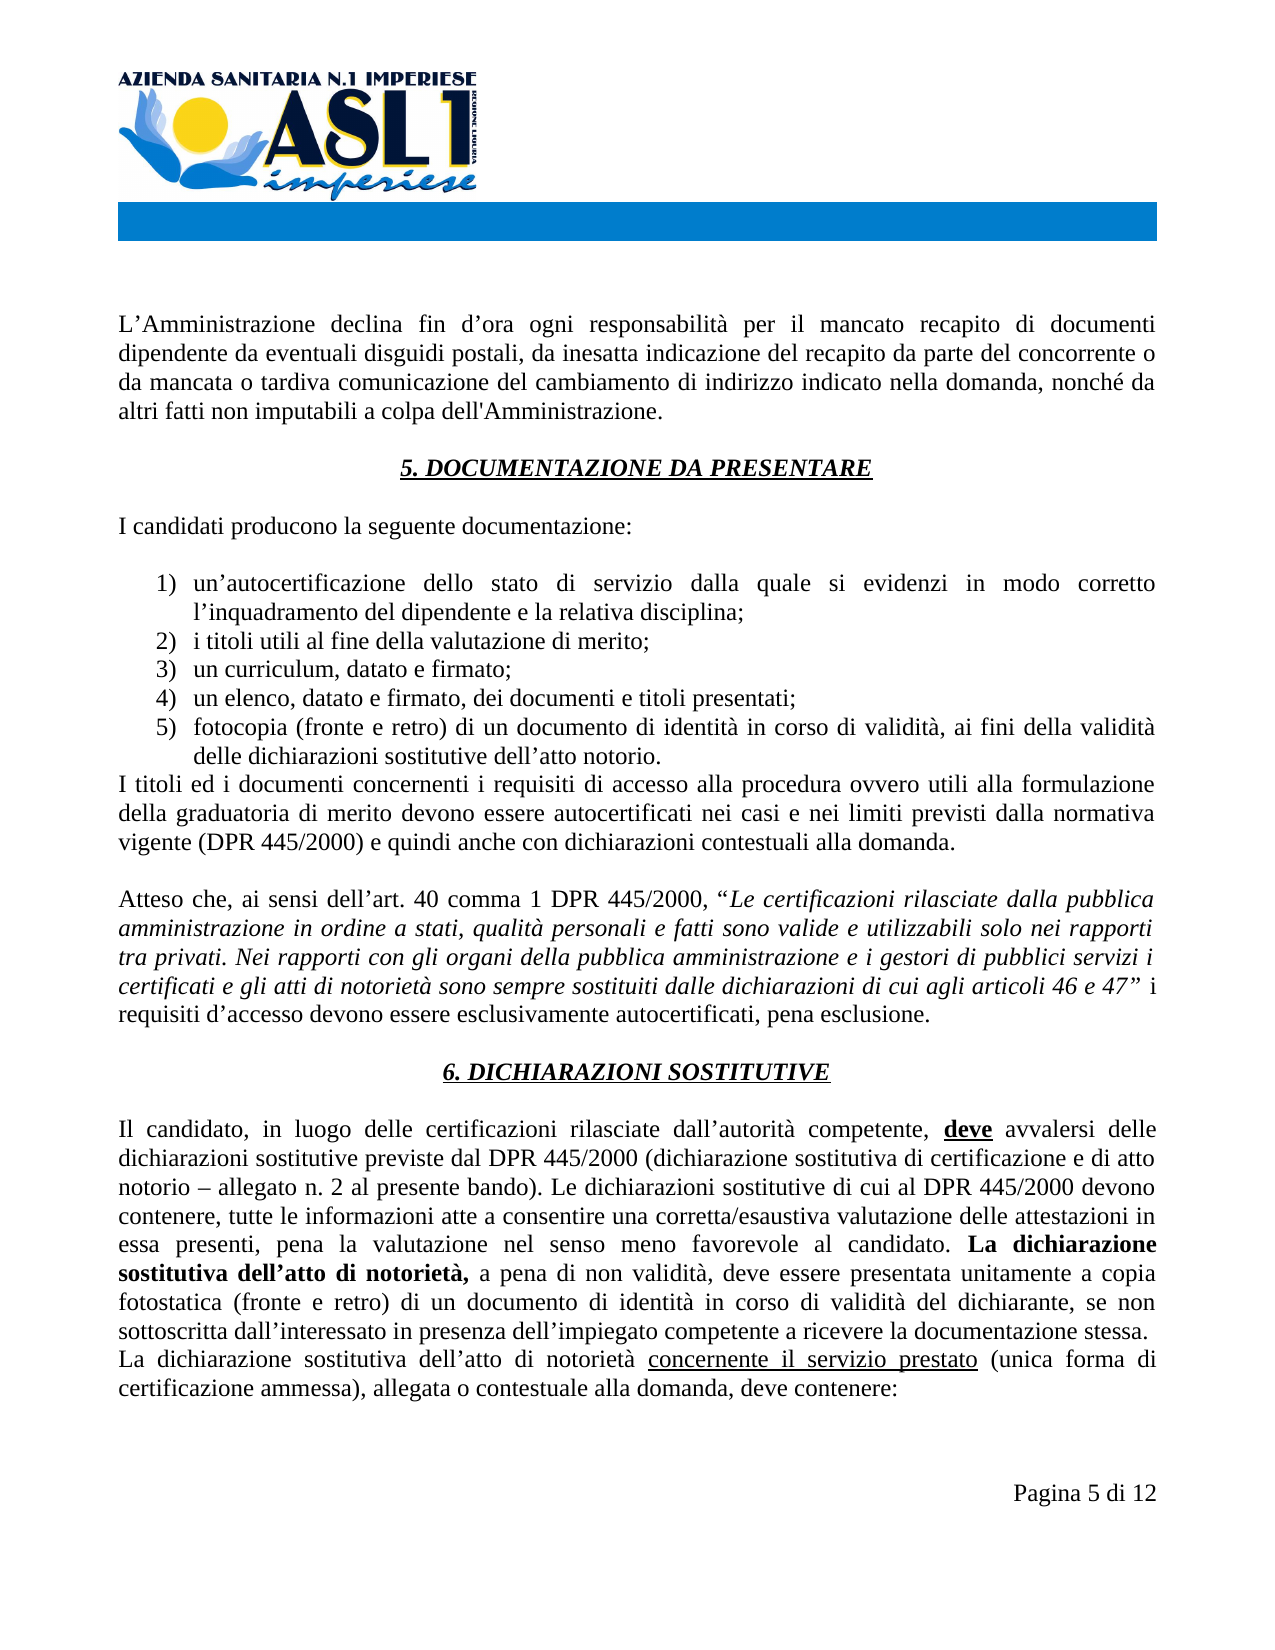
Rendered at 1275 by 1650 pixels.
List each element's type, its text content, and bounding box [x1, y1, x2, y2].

list un curriculum, datato e firmato; [156, 654, 1157, 683]
text 6. DICHIARAZIONI SOSTITUTIVE [118, 1057, 1157, 1086]
list un elenco, datato e firmato, dei documenti e titoli presentati; [156, 683, 1157, 712]
text Atteso che, ai sensi dell’art. 40 comma 1 DPR 445/2000, “Le certificazioni rilasciate dalla pubblica amministrazione in ordine a stati, qualità personali e fatti sono valide e utilizzabili solo nei rapporti tra privati. Nei rapporti con gli organi della pubblica amministrazione e i gestori di pubblici servizi i certificati e gli atti di notorietà sono sempre sostituiti dalle dichiarazioni di cui agli articoli 46 e 47” i requisiti d’accesso devono essere esclusivamente autocertificati, pena esclusione. [118, 884, 1157, 1028]
text Il candidato, in luogo delle certificazioni rilasciate dall’autorità competente, deve avvalersi delle dichiarazioni sostitutive previste dal DPR 445/2000 (dichiarazione sostitutiva di certificazione e di atto notorio – allegato n. 2 al presente bando). Le dichiarazioni sostitutive di cui al DPR 445/2000 devono contenere, tutte le informazioni atte a consentire una corretta/esaustiva valutazione delle attestazioni in essa presenti, pena la valutazione nel senso meno favorevole al candidato. La dichiarazione sostitutiva dell’atto di notorietà, a pena di non validità, deve essere presentata unitamente a copia fotostatica (fronte e retro) di un documento di identità in corso di validità del dichiarante, se non sottoscritta dall’interessato in presenza dell’impiegato competente a ricevere la documentazione stessa. [118, 1114, 1157, 1344]
text I candidati producono la seguente documentazione: [118, 511, 1157, 539]
text L’Amministrazione declina fin d’ora ogni responsabilità per il mancato recapito di documenti dipendente da eventuali disguidi postali, da inesatta indicazione del recapito da parte del concorrente o da mancata o tardiva comunicazione del cambiamento di indirizzo indicato nella domanda, nonché da altri fatti non imputabili a colpa dell'Amministrazione. [118, 309, 1157, 424]
text La dichiarazione sostitutiva dell’atto di notorietà concernente il servizio prestato (unica forma di certificazione ammessa), allegata o contestuale alla domanda, deve contenere: [118, 1344, 1157, 1402]
text 5. DOCUMENTAZIONE DA PRESENTARE [118, 453, 1157, 482]
list i titoli utili al fine della valutazione di merito; [156, 626, 1157, 654]
text I titoli ed i documenti concernenti i requisiti di accesso alla procedura ovvero utili alla formulazione della graduatoria di merito devono essere autocertificati nei casi e nei limiti previsti dalla normativa vigente (DPR 445/2000) e quindi anche con dichiarazioni contestuali alla domanda. [118, 769, 1157, 856]
list un’autocertificazione dello stato di servizio dalla quale si evidenzi in modo corretto l’inquadramento del dipendente e la relativa disciplina; [156, 568, 1157, 626]
list fotocopia (fronte e retro) di un documento di identità in corso di validità, ai fini della validità delle dichiarazioni sostitutive dell’atto notorio. [156, 712, 1157, 769]
